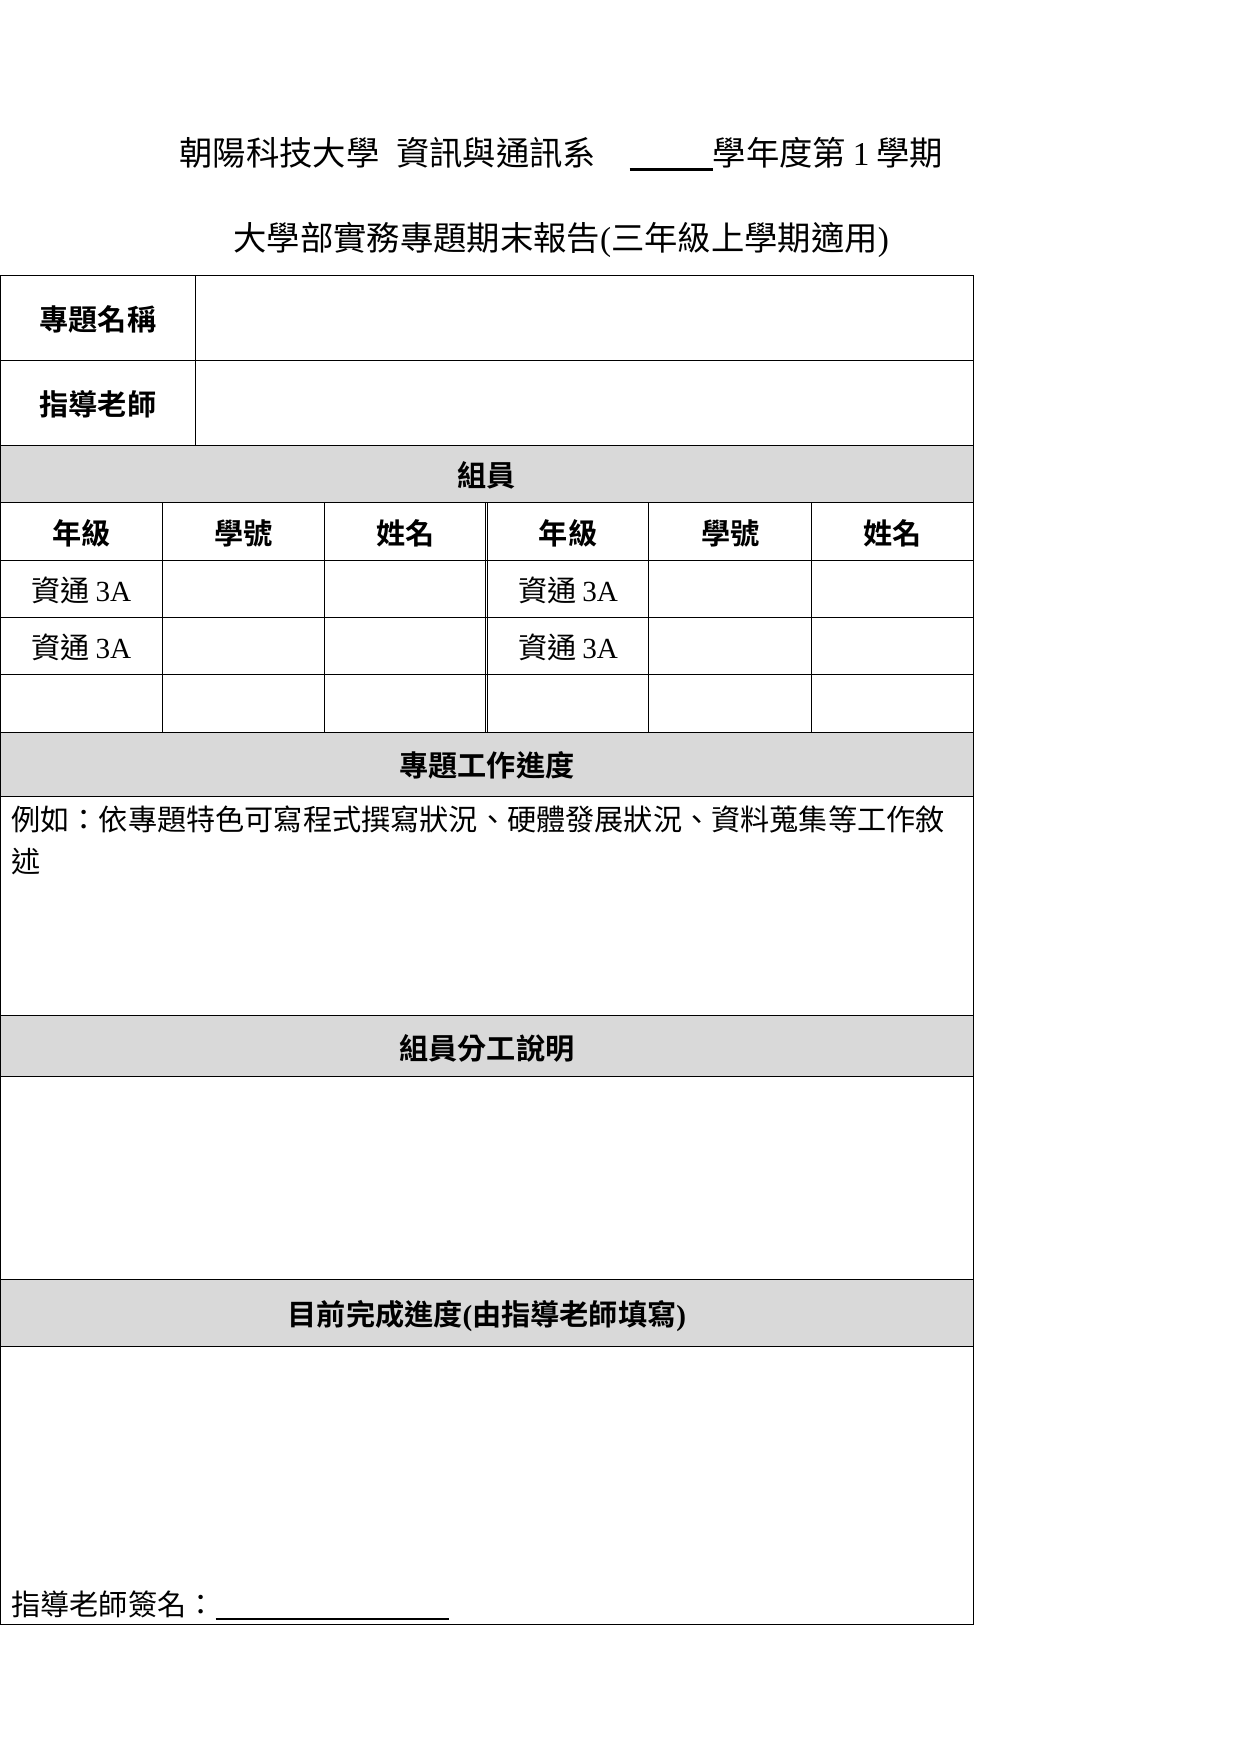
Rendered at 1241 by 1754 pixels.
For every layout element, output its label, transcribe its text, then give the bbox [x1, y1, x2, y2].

table_cell 資通3A [1, 561, 162, 617]
table_cell [163, 561, 324, 617]
table_cell [163, 618, 324, 674]
table_cell [1, 1077, 973, 1278]
table_cell [812, 561, 973, 617]
table_cell [649, 675, 811, 732]
table_cell 姓名 [325, 503, 485, 559]
table_cell 年級 [1, 503, 162, 559]
table_cell 例如：依專題特色可寫程式撰寫狀況、硬體發展狀況、資料蒐集等工作敘述 [1, 797, 973, 1015]
table_cell [325, 618, 485, 674]
table_cell [649, 561, 811, 617]
table_header 專題名稱 [1, 276, 195, 360]
table_cell 資通3A [1, 618, 162, 674]
table_cell 資通3A [488, 561, 648, 617]
table_cell 目前完成進度(由指導老師填寫) [1, 1280, 973, 1346]
table_cell 組員分工說明 [1, 1016, 973, 1076]
table_cell 年級 [488, 503, 648, 559]
table_cell [163, 675, 324, 732]
table_header [196, 276, 973, 360]
table_cell 專題工作進度 [1, 733, 973, 796]
text 朝陽科技大學 資訊與通訊系 學年度第1學期 [0, 127, 1122, 175]
table_cell [488, 675, 648, 732]
table_cell [196, 361, 973, 445]
table_cell [812, 618, 973, 674]
table_cell [812, 675, 973, 732]
table_cell [649, 618, 811, 674]
text 大學部實務專題期末報告(三年級上學期適用) [0, 194, 1122, 256]
table_cell 學號 [163, 503, 324, 559]
table_cell [325, 561, 485, 617]
table_cell 學號 [649, 503, 811, 559]
table_cell 指導老師簽名： [1, 1347, 973, 1624]
table_cell 資通3A [488, 618, 648, 674]
table_cell 組員 [1, 446, 973, 502]
table_cell 指導老師 [1, 361, 195, 445]
table_cell [325, 675, 485, 732]
table_cell [1, 675, 162, 732]
table_cell 姓名 [812, 503, 973, 559]
